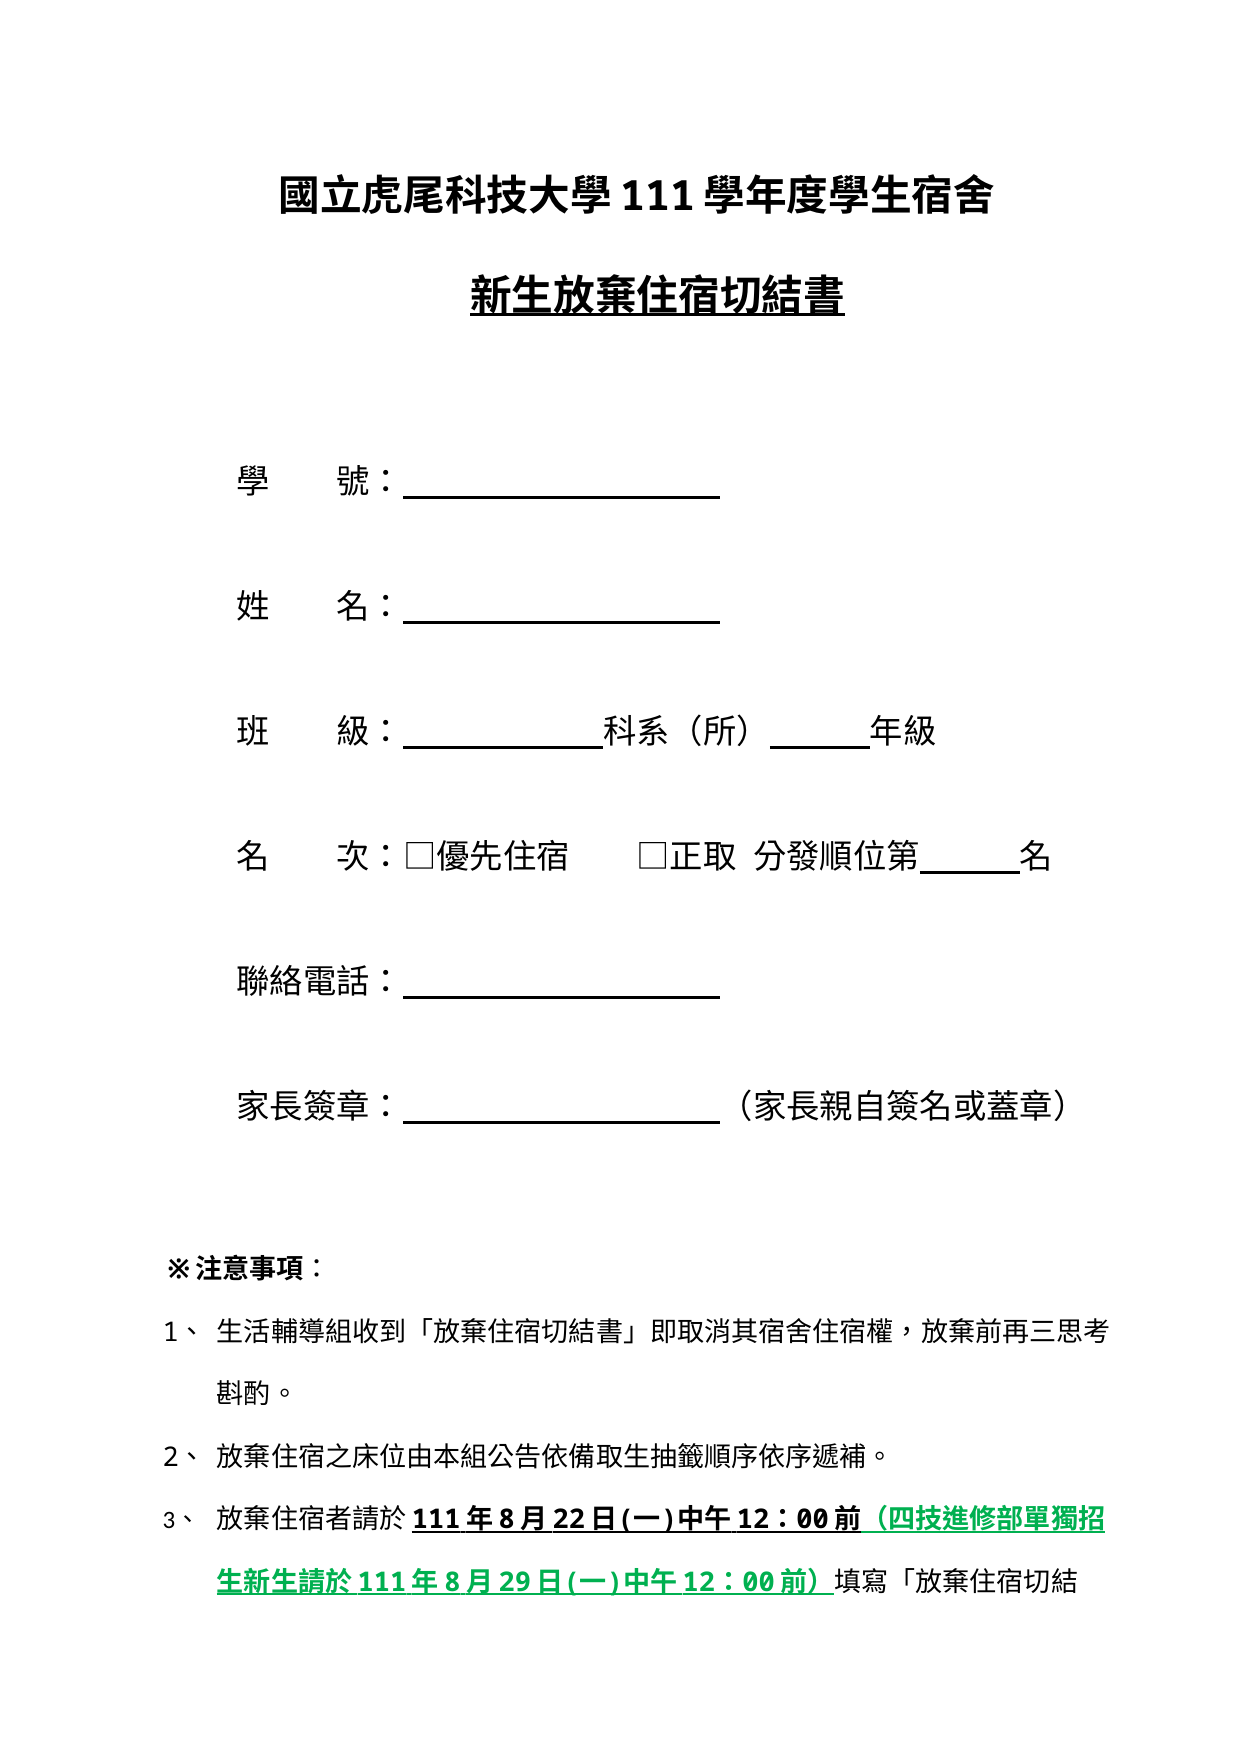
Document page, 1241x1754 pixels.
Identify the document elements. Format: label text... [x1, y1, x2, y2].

list 生活輔導組收到「放棄住宿切結書」即取消其宿舍住宿權，放棄前再三思考斟酌。 [162, 1288, 1122, 1413]
text ※注意事項： [162, 1225, 1152, 1288]
text 學 號： [162, 438, 1152, 500]
text 聯絡電話： [162, 938, 1152, 1000]
text 家長簽章： （家長親自簽名或蓋章） [162, 1063, 1152, 1125]
list 放棄住宿者請於111年8月22日(一)中午12：00前（四技進修部單獨招生新生請於111年8月29日(一)中午12：00前）填寫「放棄住宿切結書」，並Email至dorm@nfu.edu.tw（主旨：放棄住宿切結書)，並請勿繳費。 [162, 1475, 1122, 1600]
list 放棄住宿之床位由本組公告依備取生抽籤順序依序遞補。 [162, 1413, 1122, 1475]
text 名 次：□優先住宿 □正取 分發順位第 名 [162, 813, 1152, 875]
text 新生放棄住宿切結書 [162, 250, 1152, 313]
text 班 級： 科系（所） 年級 [162, 688, 1152, 750]
text 姓 名： [162, 563, 1152, 625]
text 國立虎尾科技大學111學年度學生宿舍 [162, 150, 1111, 213]
